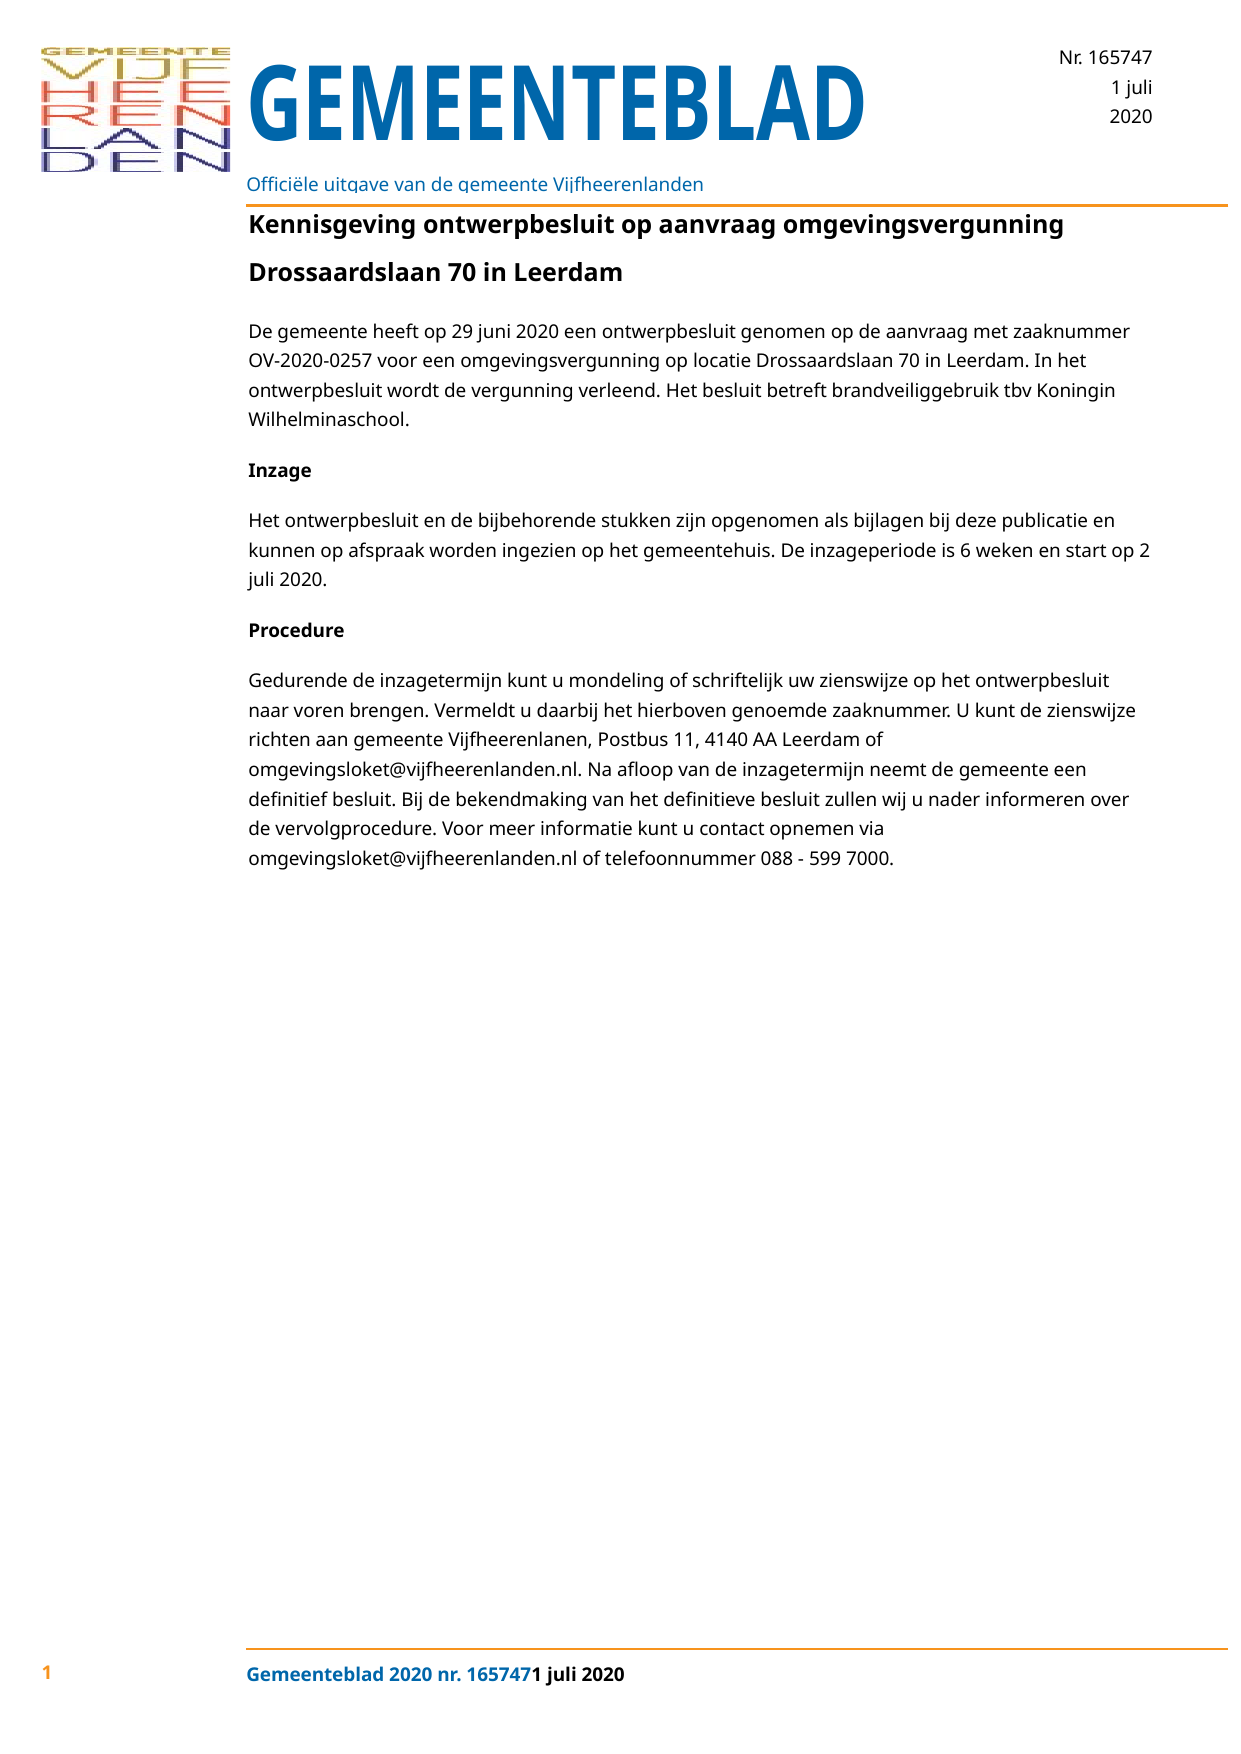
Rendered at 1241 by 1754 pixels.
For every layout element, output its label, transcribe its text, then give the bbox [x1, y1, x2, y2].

text Inzage [248, 457, 1152, 483]
text Kennisgeving ontwerpbesluit op aanvraag omgevingsvergunning Drossaardslaan 70 in Leerdam [248, 207, 1152, 288]
text Gedurende de inzagetermijn kunt u mondeling of schriftelijk uw zienswijze op het ontwerpbesluit naar voren brengen. Vermeldt u daarbij het hierboven genoemde zaaknummer. U kunt de zienswijze richten aan gemeente Vijfheerenlanen, Postbus 11, 4140 AA Leerdam of omgevingsloket@vijfheerenlanden.nl. Na afloop van de inzagetermijn neemt de gemeente een definitief besluit. Bij de bekendmaking van het definitieve besluit zullen wij u nader informeren over de vervolgprocedure. Voor meer informatie kunt u contact opnemen via omgevingsloket@vijfheerenlanden.nl of telefoonnummer 088 - 599 7000. [248, 667, 1152, 871]
text Procedure [248, 617, 1152, 643]
text De gemeente heeft op 29 juni 2020 een ontwerpbesluit genomen op de aanvraag met zaaknummer OV-2020-0257 voor een omgevingsvergunning op locatie Drossaardslaan 70 in Leerdam. In het ontwerpbesluit wordt de vergunning verleend. Het besluit betreft brandveiliggebruik tbv Koningin Wilhelminaschool. [248, 318, 1152, 432]
picture [41, 47, 231, 172]
text Het ontwerpbesluit en de bijbehorende stukken zijn opgenomen als bijlagen bij deze publicatie en kunnen op afspraak worden ingezien op het gemeentehuis. De inzageperiode is 6 weken en start op 2 juli 2020. [248, 507, 1152, 592]
